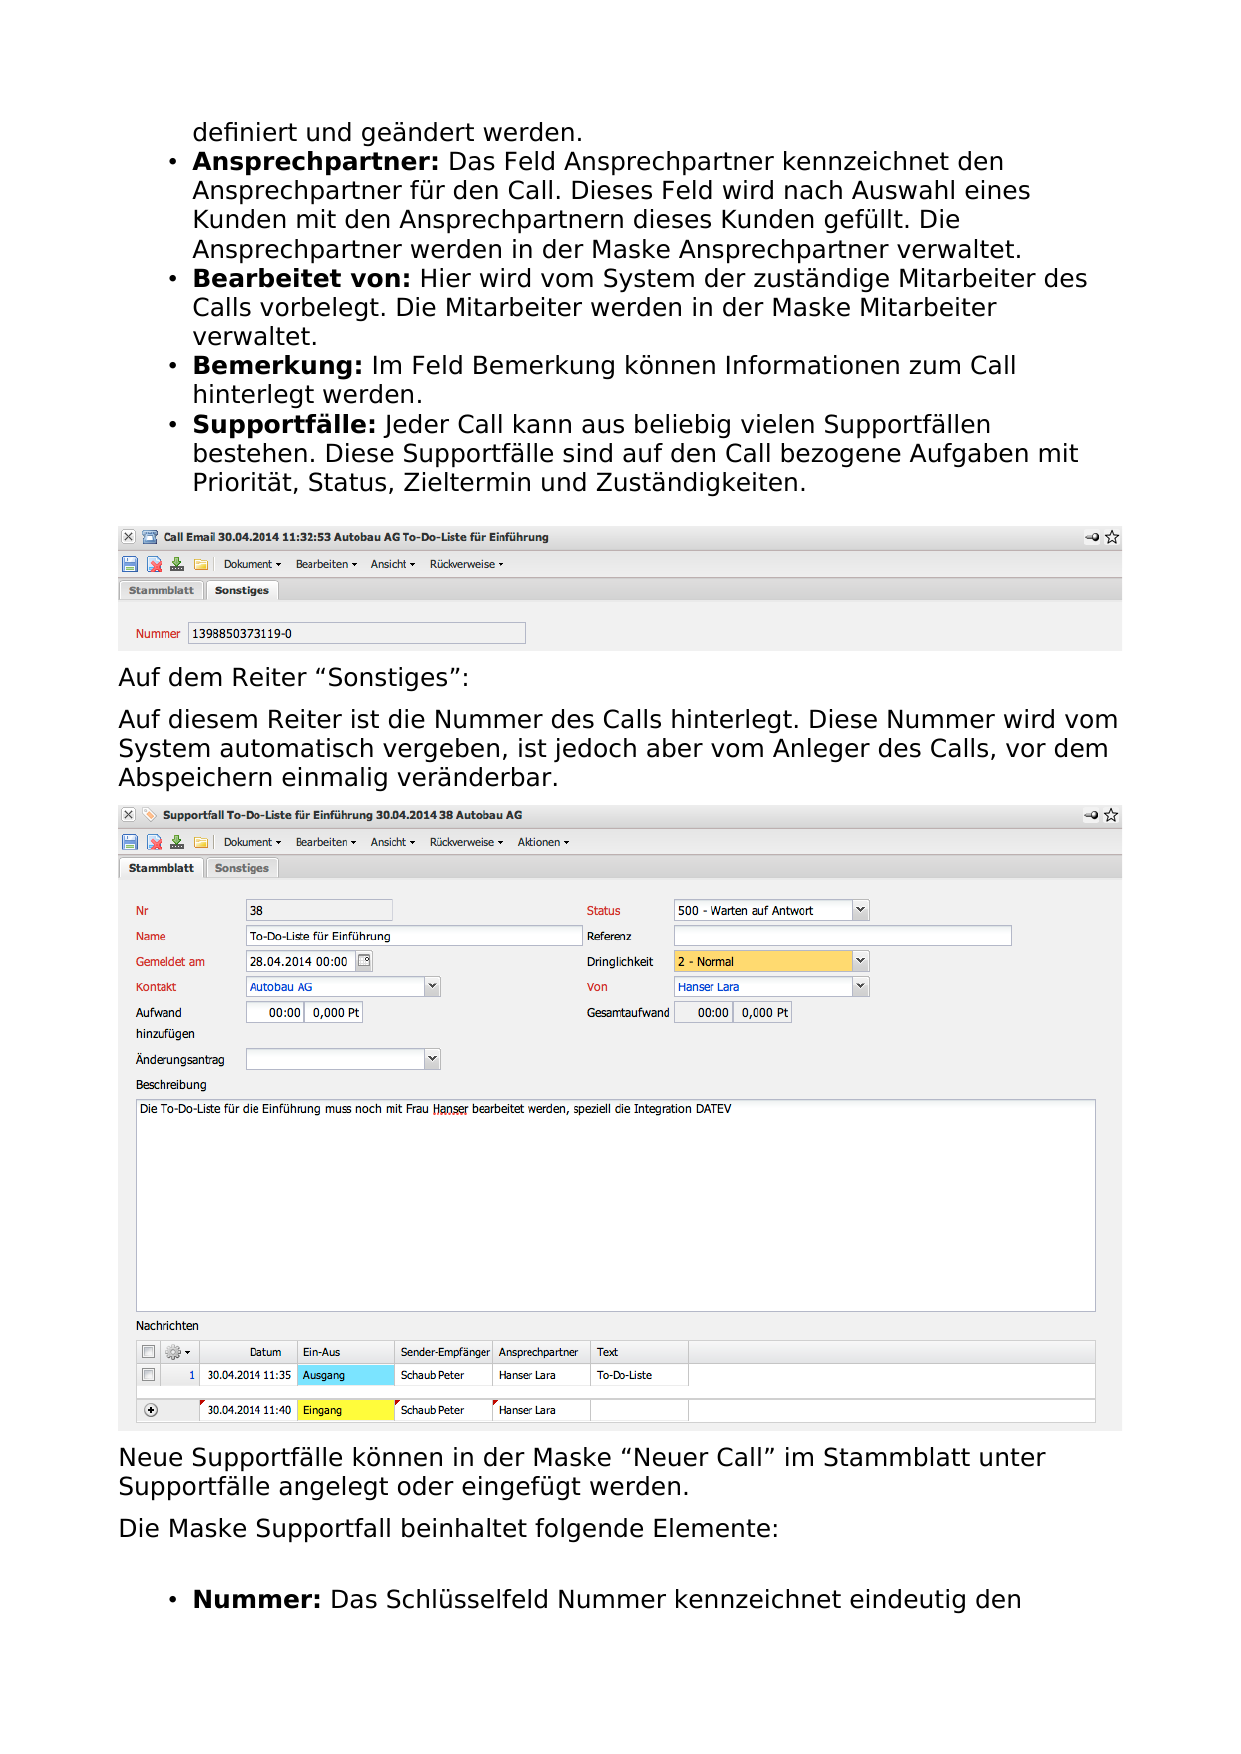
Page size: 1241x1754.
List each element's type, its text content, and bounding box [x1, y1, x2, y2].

text Neue Supportfälle können in der Maske “Neuer Call” im Stammblatt unter Supportfälle angelegt oder eingefügt werden. [118, 1443, 1122, 1502]
text Auf diesem Reiter ist die Nummer des Calls hinterlegt. Diese Nummer wird vom System automatisch vergeben, ist jedoch aber vom Anleger des Calls, vor dem Abspeichern einmalig veränderbar. [118, 705, 1122, 793]
text Auf dem Reiter “Sonstiges”: [118, 663, 1122, 693]
text Die Maske Supportfall beinhaltet folgende Elemente: [118, 1514, 1122, 1543]
picture [118, 805, 1123, 1431]
list Bemerkung: Im Feld Bemerkung können Informationen zum Call hinterlegt werden. [177, 351, 1122, 410]
list definiert und geändert werden. [177, 118, 1122, 147]
picture [118, 526, 1123, 651]
list Nummer: Das Schlüsselfeld Nummer kennzeichnet eindeutig den [177, 1585, 1122, 1614]
list Bearbeitet von: Hier wird vom System der zuständige Mitarbeiter des Calls vorbelegt. Die Mitarbeiter werden in der Maske Mitarbeiter verwaltet. [177, 264, 1122, 351]
list Ansprechpartner: Das Feld Ansprechpartner kennzeichnet den Ansprechpartner für den Call. Dieses Feld wird nach Auswahl eines Kunden mit den Ansprechpartnern dieses Kunden gefüllt. Die Ansprechpartner werden in der Maske Ansprechpartner verwaltet. [177, 147, 1122, 264]
list Supportfälle: Jeder Call kann aus beliebig vielen Supportfällen bestehen. Diese Supportfälle sind auf den Call bezogene Aufgaben mit Priorität, Status, Zieltermin und Zuständigkeiten. [177, 410, 1122, 497]
